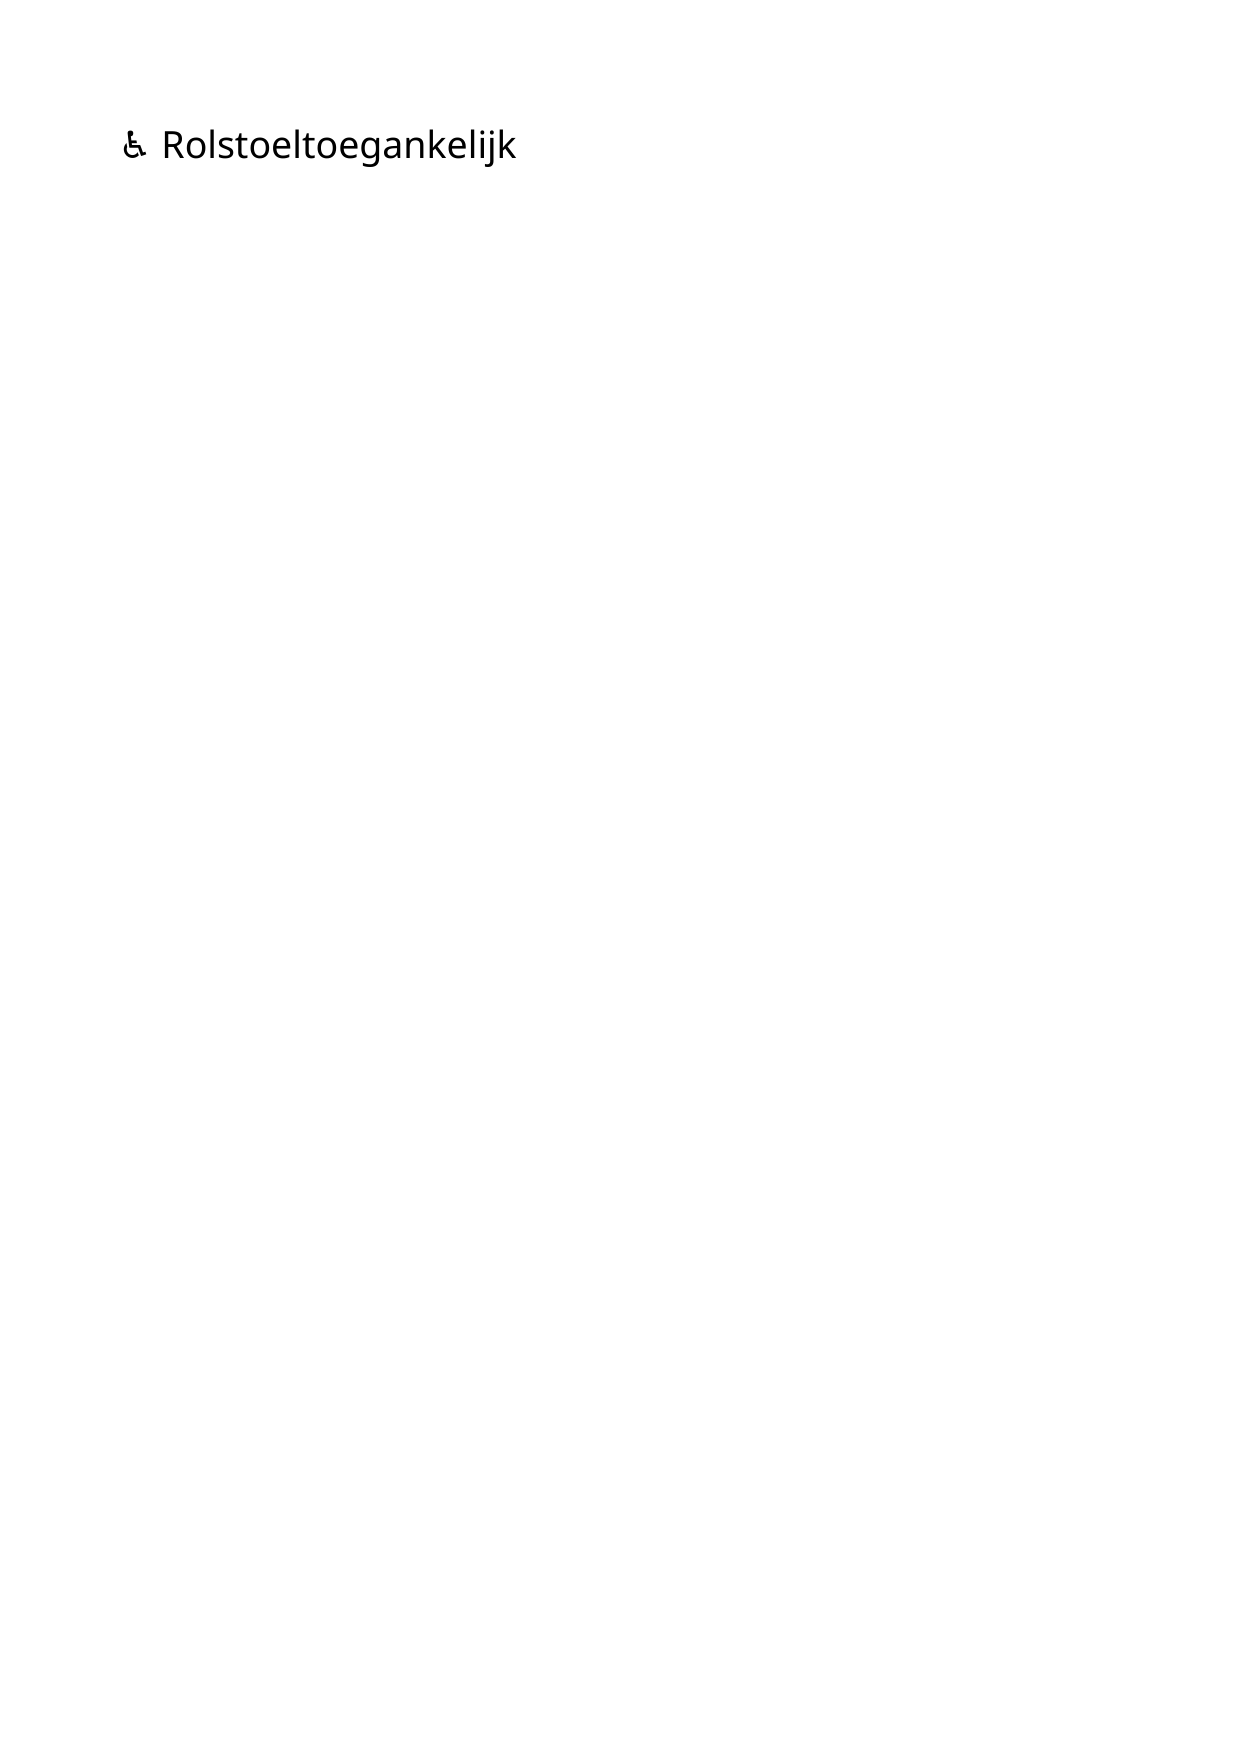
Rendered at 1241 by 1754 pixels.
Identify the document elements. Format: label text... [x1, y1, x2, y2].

text ♿ Rolstoeltoegankelijk [118, 118, 1211, 169]
